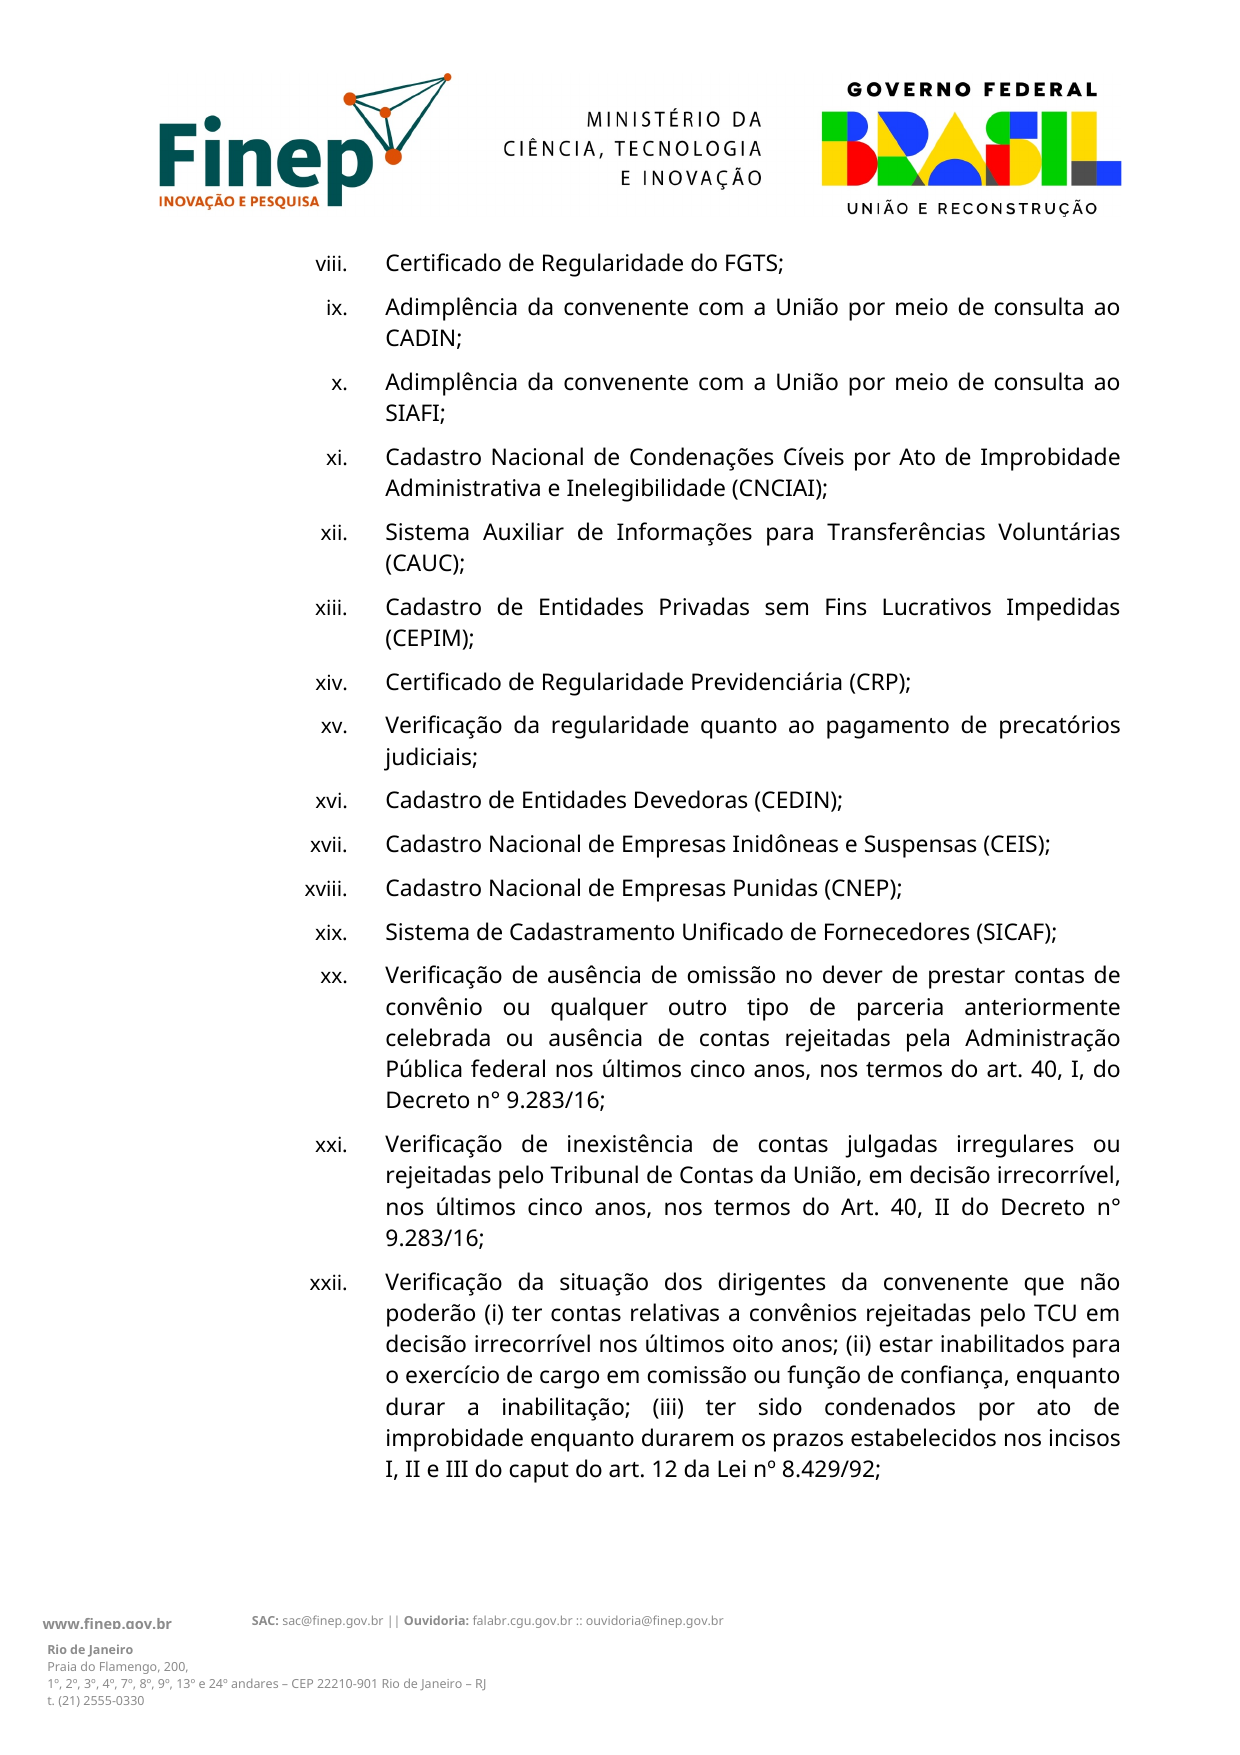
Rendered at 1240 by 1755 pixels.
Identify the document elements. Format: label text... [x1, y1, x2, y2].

list Verificação de inexistência de contas julgadas irregulares ou rejeitadas pelo Tribunal de Contas da União, em decisão irrecorrível, nos últimos cinco anos, nos termos do Art. 40, II do Decreto n° 9.283/16; [348, 1128, 1121, 1253]
list Certificado de Regularidade do FGTS; [348, 247, 1121, 278]
list Cadastro de Entidades Privadas sem Fins Lucrativos Impedidas (CEPIM); [348, 591, 1121, 653]
list Adimplência da convenente com a União por meio de consulta ao CADIN; [348, 291, 1121, 353]
list Adimplência da convenente com a União por meio de consulta ao SIAFI; [348, 366, 1121, 428]
list Cadastro Nacional de Empresas Punidas (CNEP); [348, 872, 1121, 903]
list Cadastro Nacional de Condenações Cíveis por Ato de Improbidade Administrativa e Inelegibilidade (CNCIAI); [348, 441, 1121, 503]
list Verificação de ausência de omissão no dever de prestar contas de convênio ou qualquer outro tipo de parceria anteriormente celebrada ou ausência de contas rejeitadas pela Administração Pública federal nos últimos cinco anos, nos termos do art. 40, I, do Decreto n° 9.283/16; [348, 959, 1121, 1116]
list Cadastro de Entidades Devedoras (CEDIN); [348, 784, 1121, 816]
list Certificado de Regularidade Previdenciária (CRP); [348, 666, 1121, 697]
list Sistema de Cadastramento Unificado de Fornecedores (SICAF); [348, 916, 1121, 947]
list Verificação da situação dos dirigentes da convenente que não poderão (i) ter contas relativas a convênios rejeitadas pelo TCU em decisão irrecorrível nos últimos oito anos; (ii) estar inabilitados para o exercício de cargo em comissão ou função de confiança, enquanto durar a inabilitação; (iii) ter sido condenados por ato de improbidade enquanto durarem os prazos estabelecidos nos incisos I, II e III do caput do art. 12 da Lei nº 8.429/92; [348, 1266, 1121, 1484]
list Sistema Auxiliar de Informações para Transferências Voluntárias (CAUC); [348, 516, 1121, 578]
list Verificação da regularidade quanto ao pagamento de precatórios judiciais; [348, 709, 1121, 772]
list Cadastro Nacional de Empresas Inidôneas e Suspensas (CEIS); [348, 828, 1121, 859]
